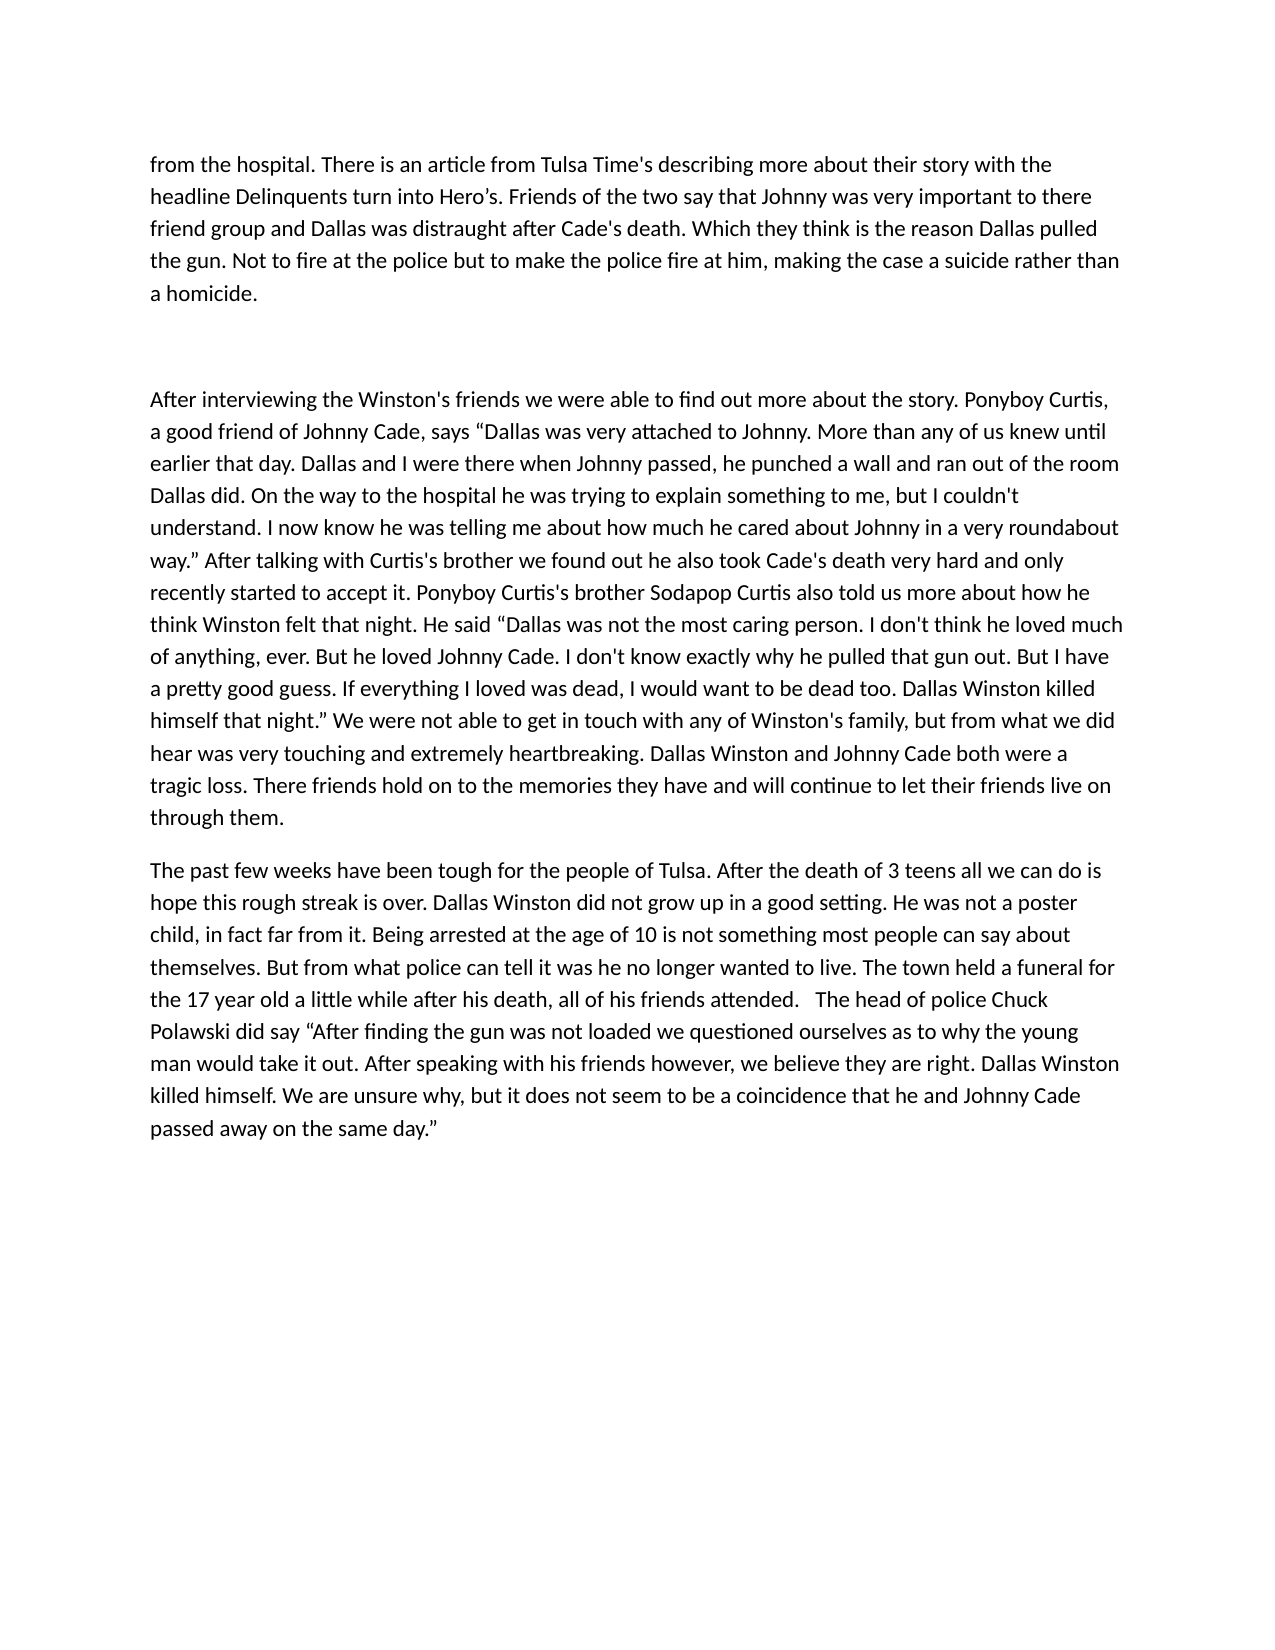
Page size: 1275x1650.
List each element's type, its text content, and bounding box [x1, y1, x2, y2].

text After interviewing the Winston's friends we were able to find out more about the story. Ponyboy Curtis, a good friend of Johnny Cade, says “Dallas was very attached to Johnny. More than any of us knew until earlier that day. Dallas and I were there when Johnny passed, he punched a wall and ran out of the room Dallas did. On the way to the hospital he was trying to explain something to me, but I couldn't understand. I now know he was telling me about how much he cared about Johnny in a very roundabout way.” After talking with Curtis's brother we found out he also took Cade's death very hard and only recently started to accept it. Ponyboy Curtis's brother Sodapop Curtis also told us more about how he think Winston felt that night. He said “Dallas was not the most caring person. I don't think he loved much of anything, ever. But he loved Johnny Cade. I don't know exactly why he pulled that gun out. But I have a pretty good guess. If everything I loved was dead, I would want to be dead too. Dallas Winston killed himself that night.” We were not able to get in touch with any of Winston's family, but from what we did hear was very touching and extremely heartbreaking. Dallas Winston and Johnny Cade both were a tragic loss. There friends hold on to the memories they have and will continue to let their friends live on through them. [150, 385, 1125, 831]
text The past few weeks have been tough for the people of Tulsa. After the death of 3 teens all we can do is hope this rough streak is over. Dallas Winston did not grow up in a good setting. He was not a poster child, in fact far from it. Being arrested at the age of 10 is not something most people can say about themselves. But from what police can tell it was he no longer wanted to live. The town held a funeral for the 17 year old a little while after his death, all of his friends attended. The head of police Chuck Polawski did say “After finding the gun was not loaded we questioned ourselves as to why the young man would take it out. After speaking with his friends however, we believe they are right. Dallas Winston killed himself. We are unsure why, but it does not seem to be a coincidence that he and Johnny Cade passed away on the same day.” [150, 856, 1125, 1142]
text from the hospital. There is an article from Tulsa Time's describing more about their story with the headline Delinquents turn into Hero’s. Friends of the two say that Johnny was very important to there friend group and Dallas was distraught after Cade's death. Which they think is the reason Dallas pulled the gun. Not to fire at the police but to make the police fire at him, making the case a suicide rather than a homicide. [150, 150, 1125, 307]
